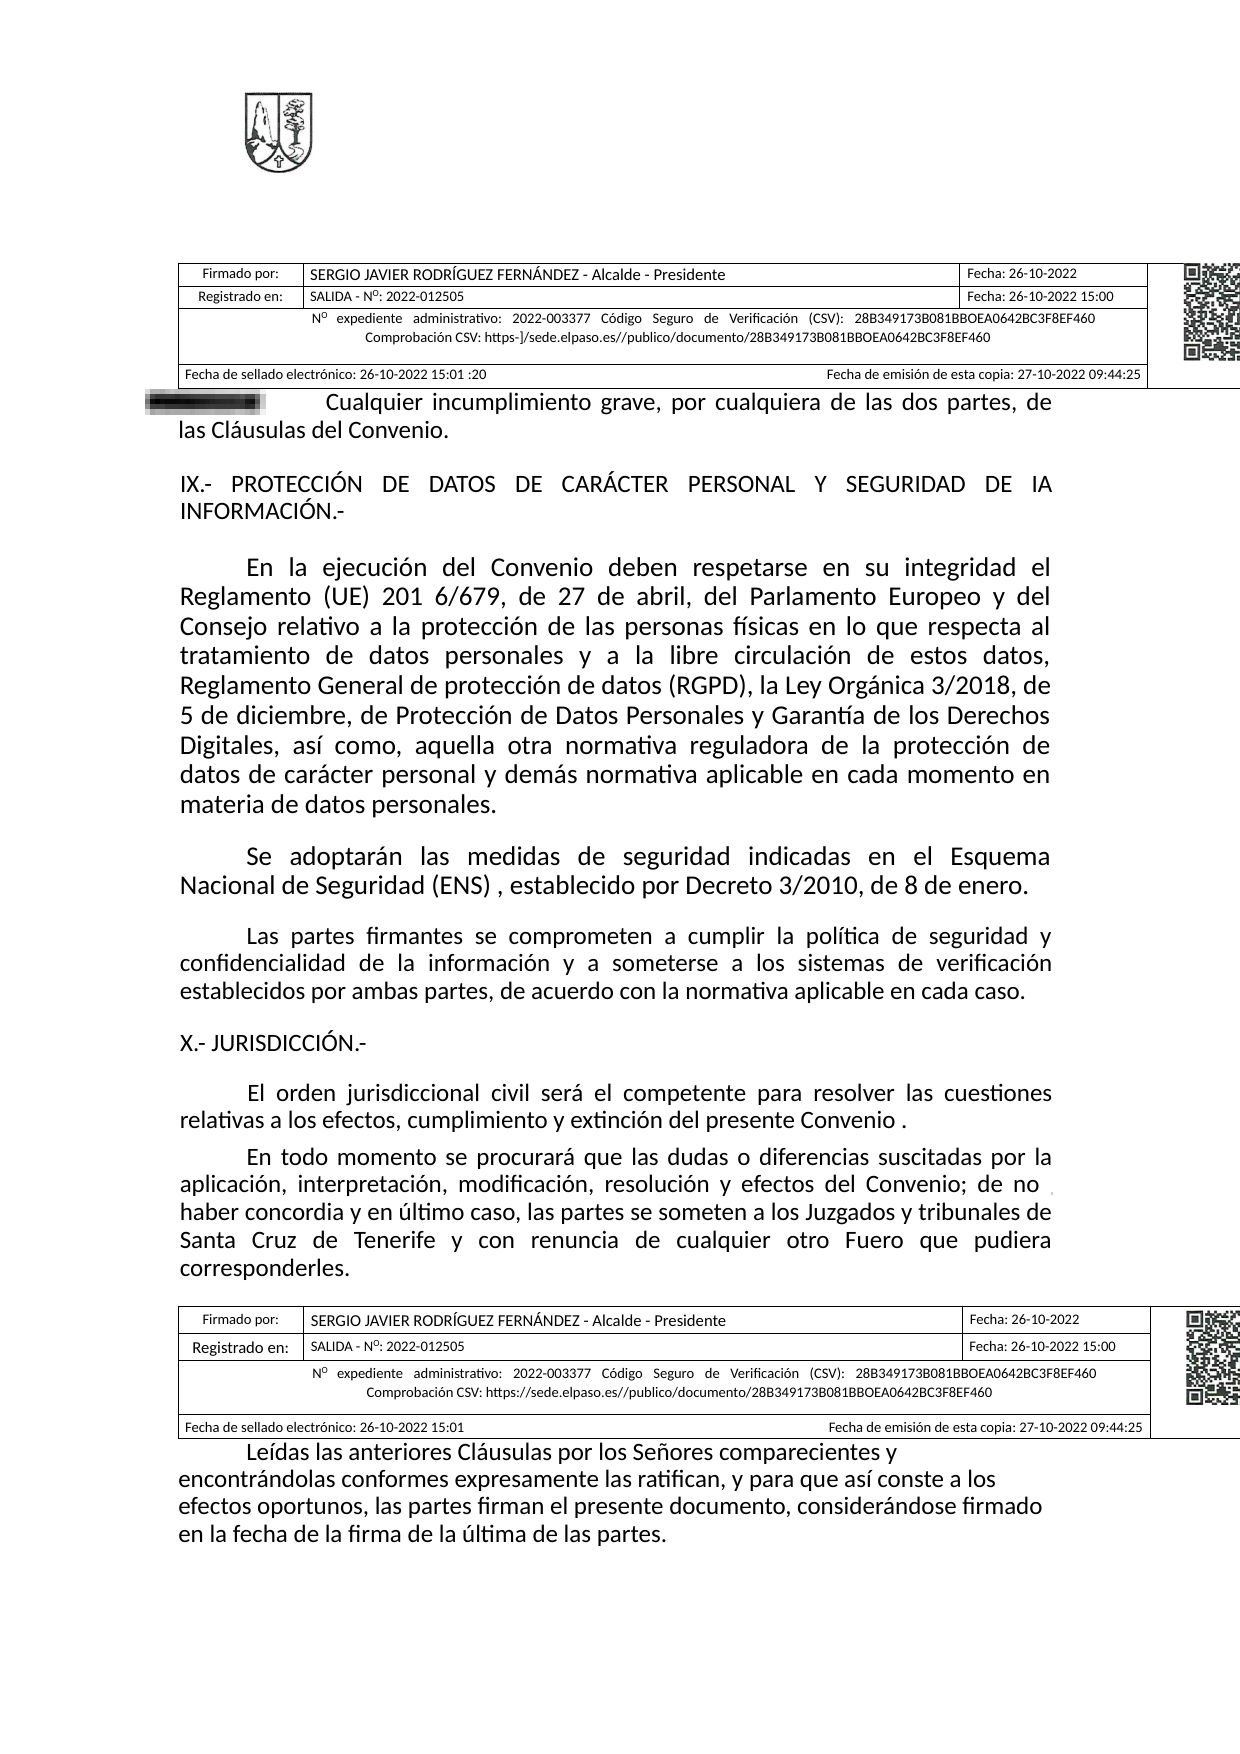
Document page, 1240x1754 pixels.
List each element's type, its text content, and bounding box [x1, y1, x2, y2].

list Cualquier incumplimiento grave, por cualquiera de las dos partes, de las Cláusulas del Convenio. [144, 388, 1053, 444]
table_header [1148, 264, 1240, 388]
text En todo momento se procurará que las dudas o diferencias suscitadas por la aplicación, interpretación, modificación, resolución y efectos del Convenio; de no haber concordia y en último caso, las partes se someten a los Juzgados y tribunales de Santa Cruz de Tenerife y con renuncia de cualquier otro Fuero que pudiera corresponderles. [179, 1143, 1053, 1283]
text Leídas las anteriores Cláusulas por los Señores comparecientes y encontrándolas conformes expresamente las ratifican, y para que así conste a los efectos oportunos, las partes firman el presente documento, considerándose firmado en la fecha de la firma de la última de las partes. [178, 1439, 1054, 1548]
table_header Fecha: 26-10-2022 [960, 264, 1147, 286]
table_header SERGIO JAVIER RODRÍGUEZ FERNÁNDEZ - Alcalde - Presidente [304, 1307, 962, 1333]
table_header Firmado por: [179, 264, 303, 286]
text En la ejecución del Convenio deben respetarse en su integridad el Reglamento (UE) 201 6/679, de 27 de abril, del Parlamento Europeo y del Consejo relativo a la protección de las personas físicas en lo que respecta al tratamiento de datos personales y a la libre circulación de estos datos, Reglamento General de protección de datos (RGPD), la Ley Orgánica 3/2018, de 5 de diciembre, de Protección de Datos Personales y Garantía de los Derechos Digitales, así como, aquella otra normativa reguladora de la protección de datos de carácter personal y demás normativa aplicable en cada momento en materia de datos personales. [179, 552, 1052, 820]
text IX.- PROTECCIÓN DE DATOS DE CARÁCTER PERSONAL Y SEGURIDAD DE IA INFORMACIÓN.- [180, 470, 1053, 526]
table_cell SALIDA - NO: 2022-012505 [304, 1334, 962, 1359]
text Las partes firmantes se comprometen a cumplir la política de seguridad y confidencialidad de la información y a someterse a los sistemas de verificación establecidos por ambas partes, de acuerdo con la normativa aplicable en cada caso. [179, 922, 1053, 1006]
table_cell Fecha de sellado electrónico: 26-10-2022 15:01 :20 Fecha de emisión de esta copia: 27-10-2022 09:44:25 [179, 365, 1147, 388]
table_cell NO expediente administrativo: 2022-003377 Código Seguro de Verificación (CSV): 28B349173B081BBOEA0642BC3F8EF460 Comprobación CSV: https://sede.elpaso.es//publico/documento/28B349173B081BBOEA0642BC3F8EF460 [179, 1361, 1150, 1414]
text Se adoptarán las medidas de seguridad indicadas en el Esquema Nacional de Seguridad (ENS) , establecido por Decreto 3/2010, de 8 de enero. [179, 841, 1052, 901]
table_header [1151, 1307, 1240, 1438]
text El orden jurisdiccional civil será el competente para resolver las cuestiones relativas a los efectos, cumplimiento y extinción del presente Convenio . [179, 1079, 1053, 1135]
table_cell SALIDA - NO: 2022-012505 [304, 287, 959, 308]
table_cell Fecha de sellado electrónico: 26-10-2022 15:01 Fecha de emisión de esta copia: 27-10-2022 09:44:25 [179, 1415, 1150, 1438]
table_header Firmado por: [179, 1307, 303, 1333]
table_cell Registrado en: [179, 1334, 303, 1359]
table_cell Fecha: 26-10-2022 15:00 [960, 287, 1147, 308]
text X.- JURISDICCIÓN.- [180, 1028, 1053, 1057]
table_header Fecha: 26-10-2022 [963, 1307, 1150, 1333]
table_cell Fecha: 26-10-2022 15:00 [963, 1334, 1150, 1359]
table_cell Registrado en: [179, 287, 303, 308]
table_header SERGIO JAVIER RODRÍGUEZ FERNÁNDEZ - Alcalde - Presidente [304, 264, 959, 286]
table_cell NO expediente administrativo: 2022-003377 Código Seguro de Verificación (CSV): 28B349173B081BBOEA0642BC3F8EF460 Comprobación CSV: https-]/sede.elpaso.es//publico/documento/28B349173B081BBOEA0642BC3F8EF460 [179, 309, 1147, 364]
